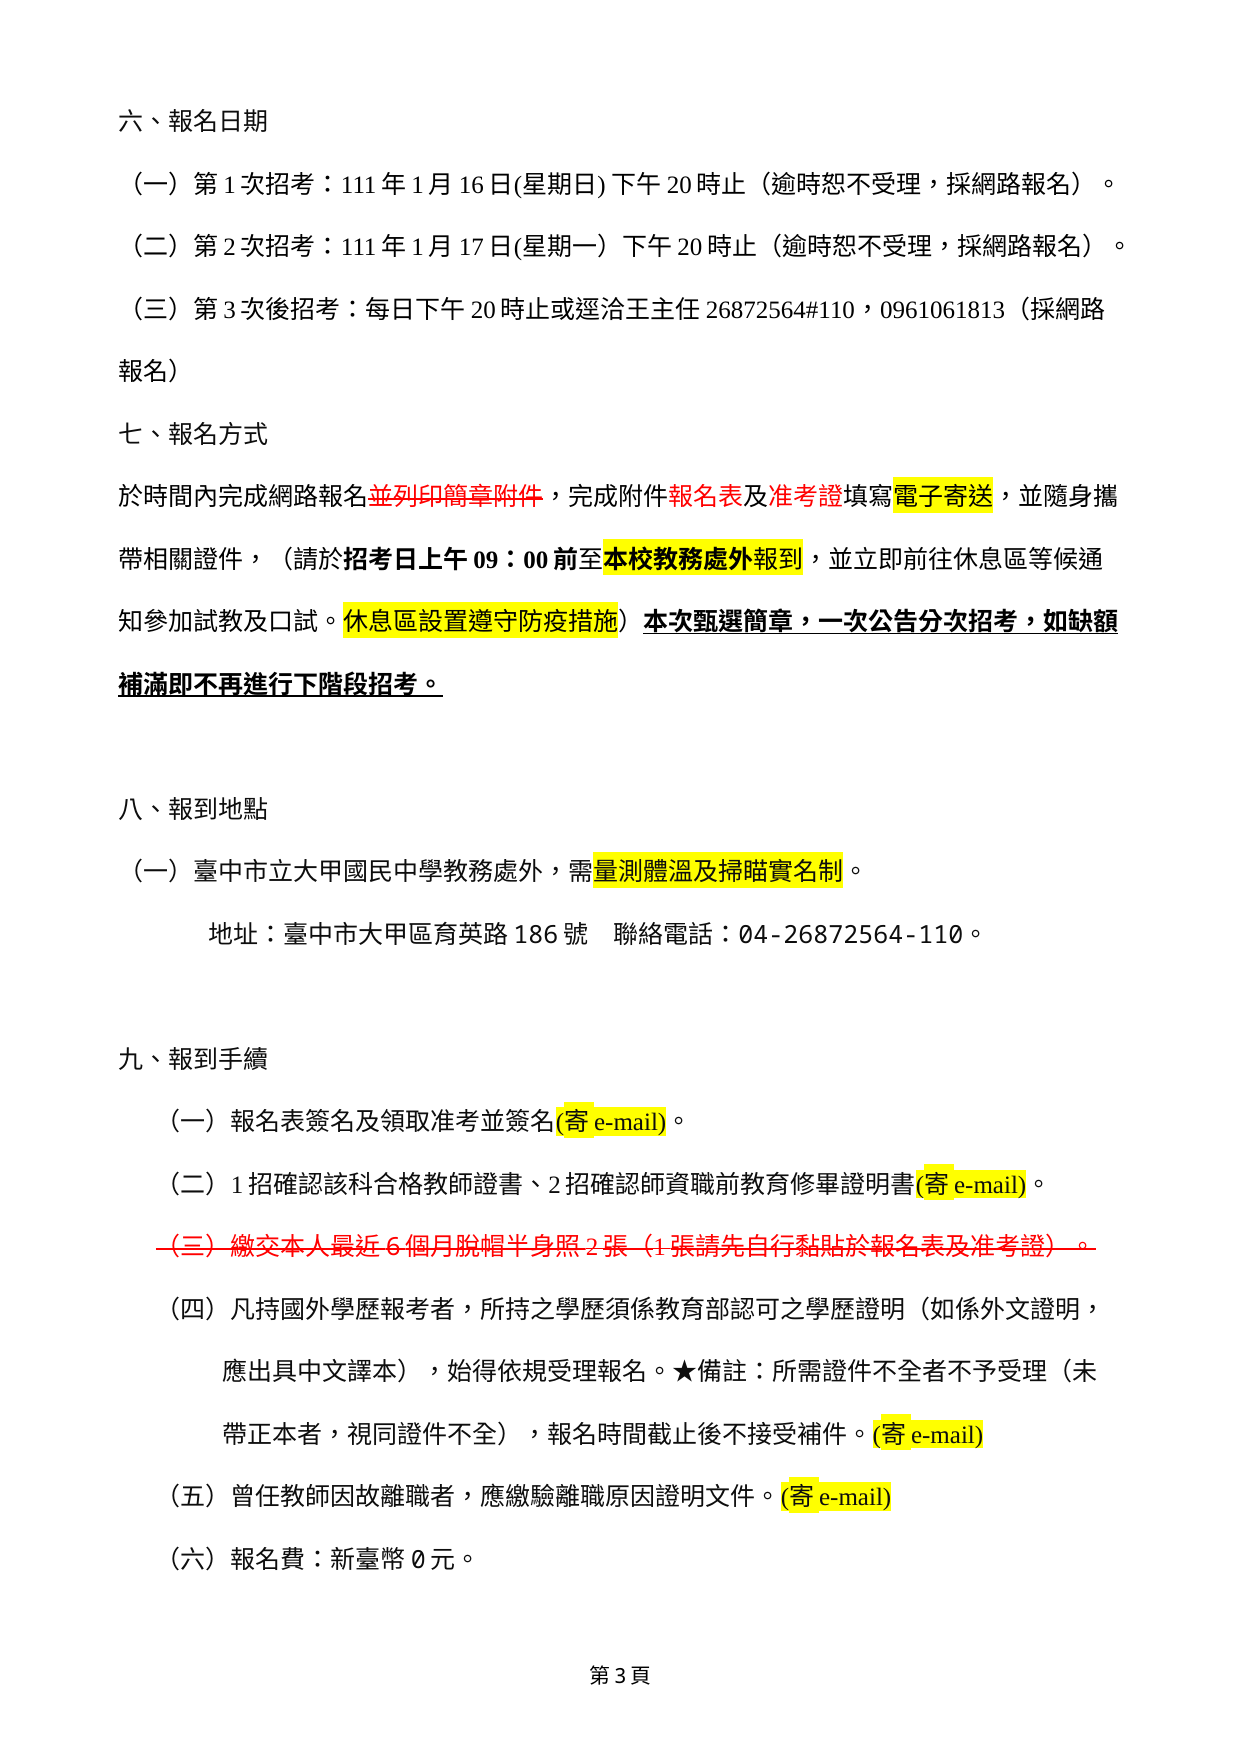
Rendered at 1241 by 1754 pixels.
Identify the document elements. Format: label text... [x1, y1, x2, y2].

text （二）第2次招考：111年1月17日(星期一）下午20時止（逾時恕不受理，採網路報名）。 [118, 203, 1122, 266]
text （三）繳交本人最近6個月脫帽半身照2張（1張請先自行黏貼於報名表及准考證）。 [156, 1203, 1122, 1266]
text 地址：臺中市大甲區育英路186號 聯絡電話：04-26872564-110。 [118, 891, 1122, 953]
text （六）報名費：新臺幣0元。 [156, 1516, 1122, 1578]
text （一）報名表簽名及領取准考並簽名(寄e-mail)。 [118, 1078, 1122, 1141]
text （五）曾任教師因故離職者，應繳驗離職原因證明文件。(寄e-mail) [156, 1453, 1122, 1516]
text （一）臺中市立大甲國民中學教務處外，需量測體溫及掃瞄實名制。 [118, 828, 1122, 891]
text 九、報到手續 [118, 1016, 1122, 1078]
text 八、報到地點 [118, 766, 1122, 828]
text （二）1招確認該科合格教師證書、2招確認師資職前教育修畢證明書(寄e-mail)。 [156, 1141, 1122, 1203]
text （四）凡持國外學歷報考者，所持之學歷須係教育部認可之學歷證明（如係外文證明，應出具中文譯本），始得依規受理報名。★備註：所需證件不全者不予受理（未帶正本者，視同證件不全），報名時間截止後不接受補件。(寄e-mail) [156, 1266, 1122, 1453]
text 六、報名日期 [118, 78, 1122, 141]
text （三）第3次後招考：每日下午20時止或逕洽王主任26872564#110，0961061813（採網路報名） [118, 266, 1122, 391]
text 七、報名方式 於時間內完成網路報名並列印簡章附件，完成附件報名表及准考證填寫電子寄送，並隨身攜帶相關證件，（請於招考日上午09：00前至本校教務處外報到，並立即前往休息區等候通知參加試教及口試。休息區設置遵守防疫措施）本次甄選簡章，一次公告分次招考，如缺額補滿即不再進行下階段招考。 [118, 391, 1122, 703]
text （一）第1次招考：111年1月16日(星期日) 下午20時止（逾時恕不受理，採網路報名）。 [118, 141, 1122, 203]
